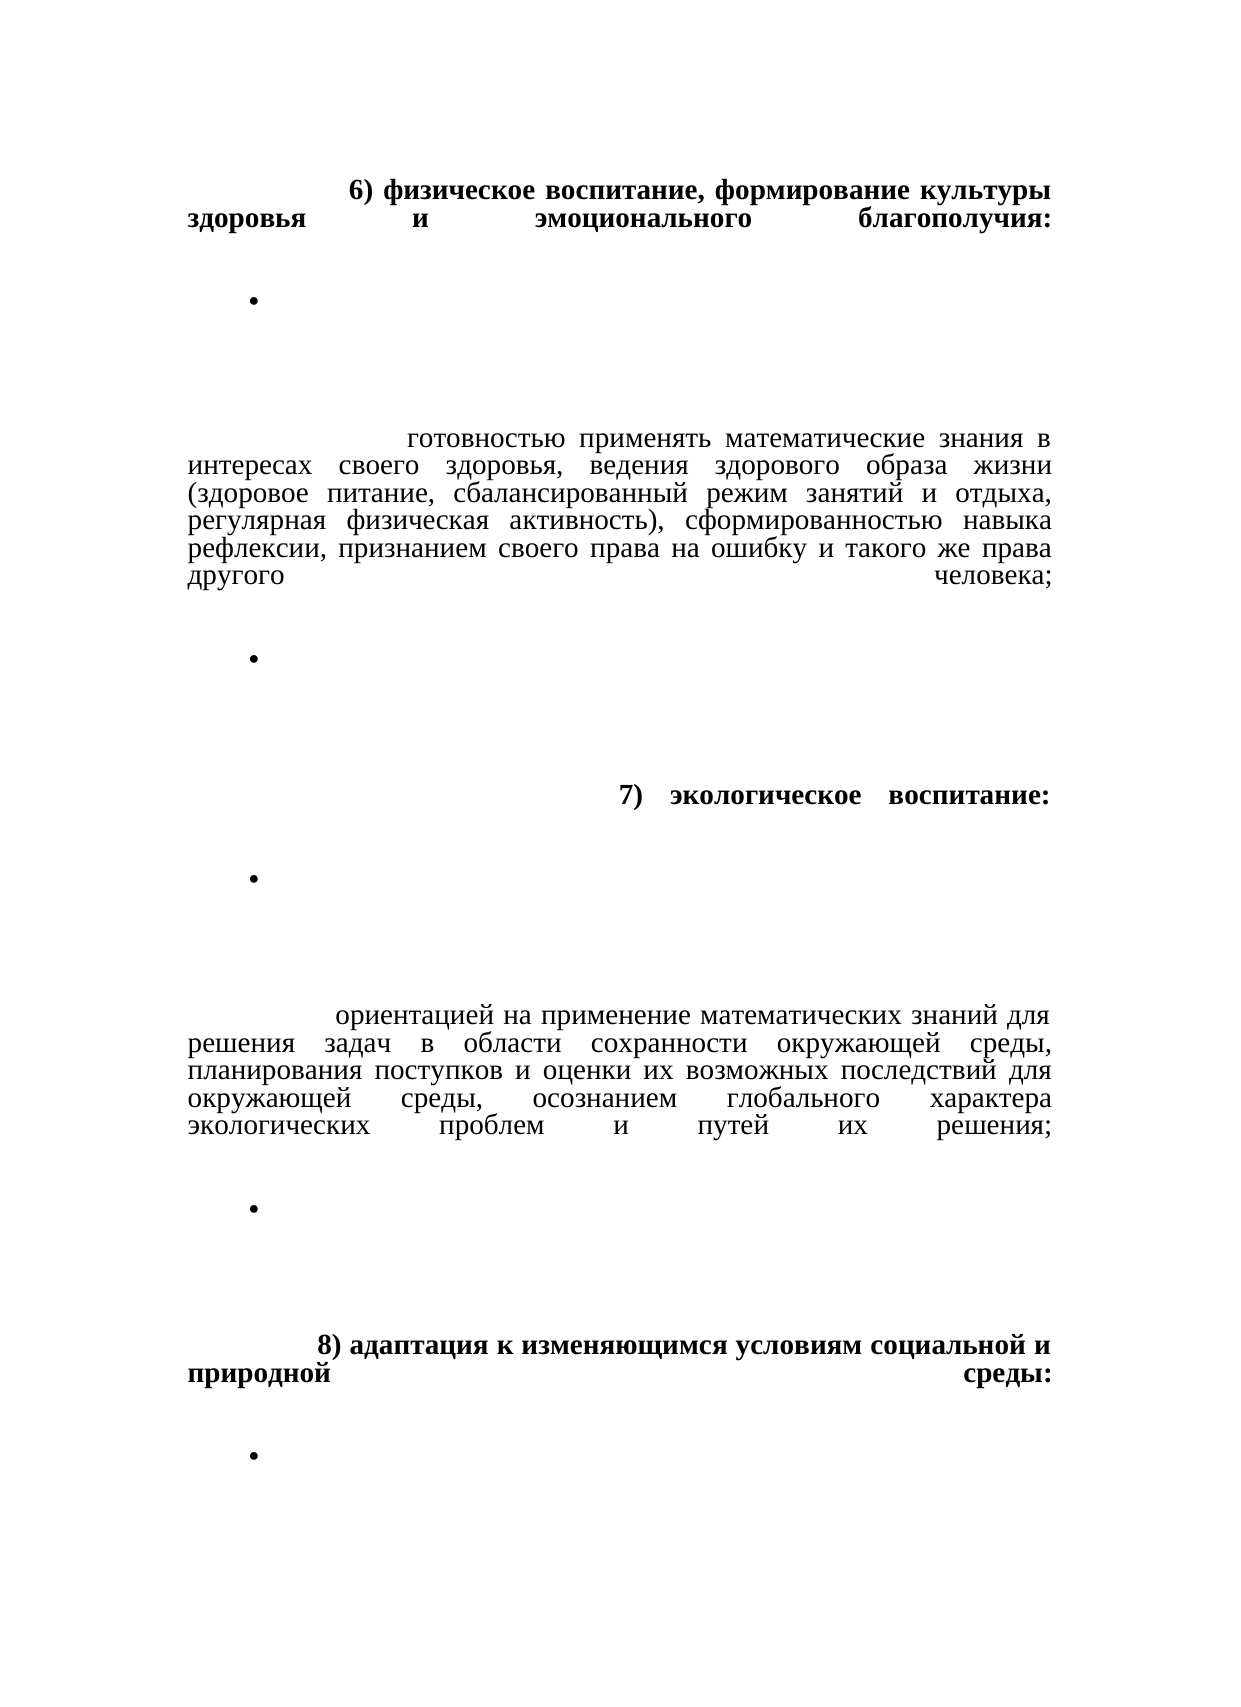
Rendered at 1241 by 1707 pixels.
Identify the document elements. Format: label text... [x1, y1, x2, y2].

list готовностью применять математические знания в интересах своего здоровья, ведения здорового образа жизни (здоровое питание, сбалансированный режим занятий и отдыха, регулярная физическая активность), сформированностью навыка рефлексии, признанием своего права на ошибку и такого же права другого человека; [187, 287, 1053, 645]
list 7) экологическое воспитание: [187, 645, 1053, 865]
list 6) физическое воспитание, формирование культуры здоровья и эмоционального благополучия: [187, 150, 1053, 287]
list готовностью к действиям в условиях неопределённости, повышению уровня своей компетентности через практическую деятельность, в том числе умение учиться у других людей, приобретать в совместной деятельности новые знания, навыки и компетенции из опыта других; [187, 1442, 1053, 1552]
list 8) адаптация к изменяющимся условиям социальной и природной среды: [187, 1195, 1053, 1442]
list ориентацией на применение математических знаний для решения задач в области сохранности окружающей среды, планирования поступков и оценки их возможных последствий для окружающей среды, осознанием глобального характера экологических проблем и путей их решения; [187, 865, 1053, 1195]
